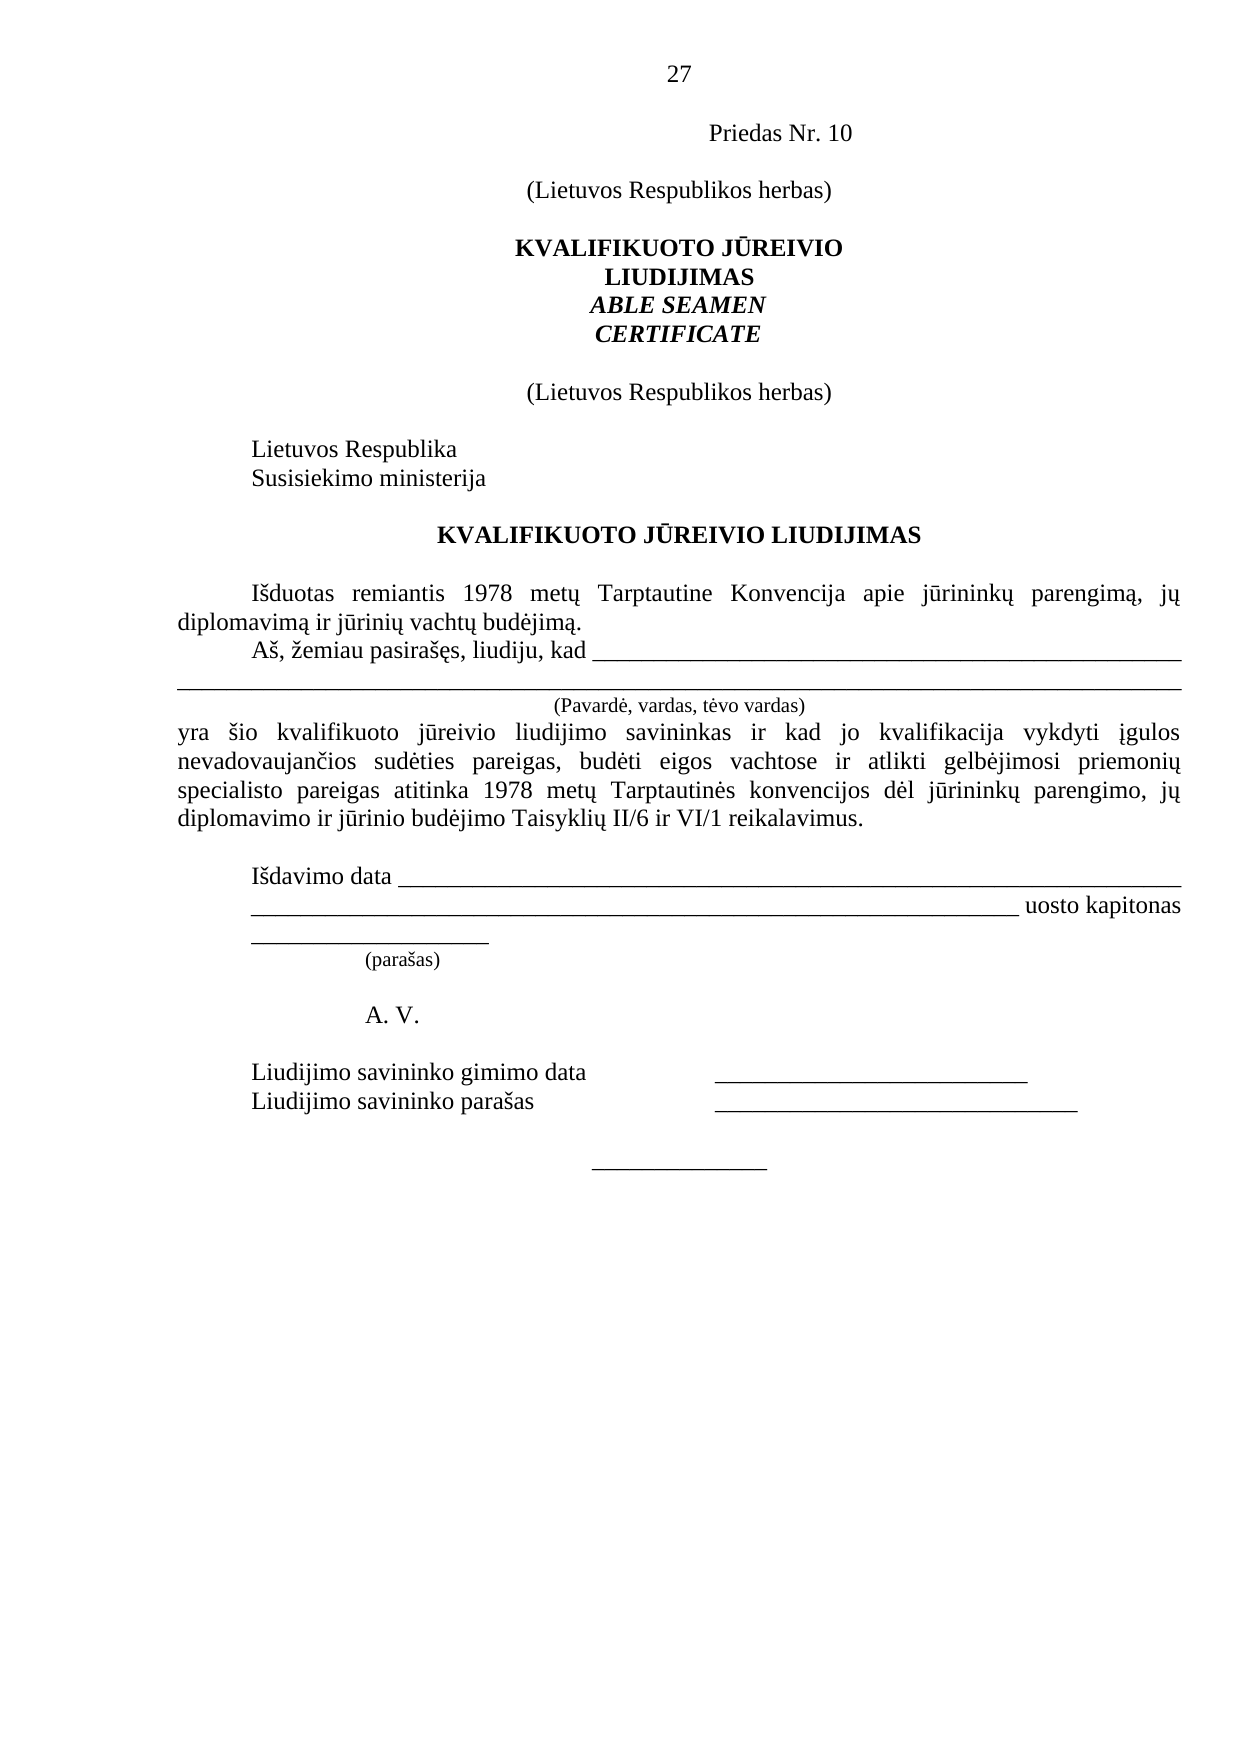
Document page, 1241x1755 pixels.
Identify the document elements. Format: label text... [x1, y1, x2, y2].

text LIUDIJIMAS [177, 262, 1181, 291]
text Išdavimo data [177, 861, 1181, 890]
text (Lietuvos Respublikos herbas) [177, 377, 1181, 406]
text Priedas Nr. 10 [177, 118, 1181, 147]
text KVALIFIKUOTO JŪREIVIO [177, 233, 1181, 262]
text Susisiekimo ministerija [177, 463, 1181, 492]
text (Lietuvos Respublikos herbas) [177, 176, 1181, 204]
text yra šio kvalifikuoto jūreivio liudijimo savininkas ir kad jo kvalifikacija vykdyti įgulos nevadovaujančios sudėties pareigas, budėti eigos vachtose ir atlikti gelbėjimosi priemonių specialisto pareigas atitinka 1978 metų Tarptautinės konvencijos dėl jūrininkų parengimo, jų diplomavimo ir jūrinio budėjimo Taisyklių II/6 ir VI/1 reikalavimus. [177, 717, 1181, 832]
text Liudijimo savininko parašas _____________________________ [177, 1086, 1181, 1115]
text (Pavardė, vardas, tėvo vardas) [177, 693, 1181, 717]
text Išduotas remiantis 1978 metų Tarptautine Konvencija apie jūrininkų parengimą, jų diplomavimą ir jūrinių vachtų budėjimą. [177, 578, 1181, 636]
text Aš, žemiau pasirašęs, liudiju, kad [177, 636, 1181, 664]
text ___________________ [177, 918, 1181, 947]
text KVALIFIKUOTO JŪREIVIO LIUDIJIMAS [177, 521, 1181, 549]
text ABLE SEAMEN [177, 291, 1181, 319]
text Liudijimo savininko gimimo data _________________________ [177, 1057, 1181, 1086]
text CERTIFICATE [177, 319, 1181, 348]
text Lietuvos Respublika [177, 434, 1181, 463]
text A. V. [177, 1000, 1181, 1029]
text uosto kapitonas [177, 890, 1181, 918]
text ______________ [177, 1144, 1181, 1172]
text (parašas) [177, 947, 1181, 971]
